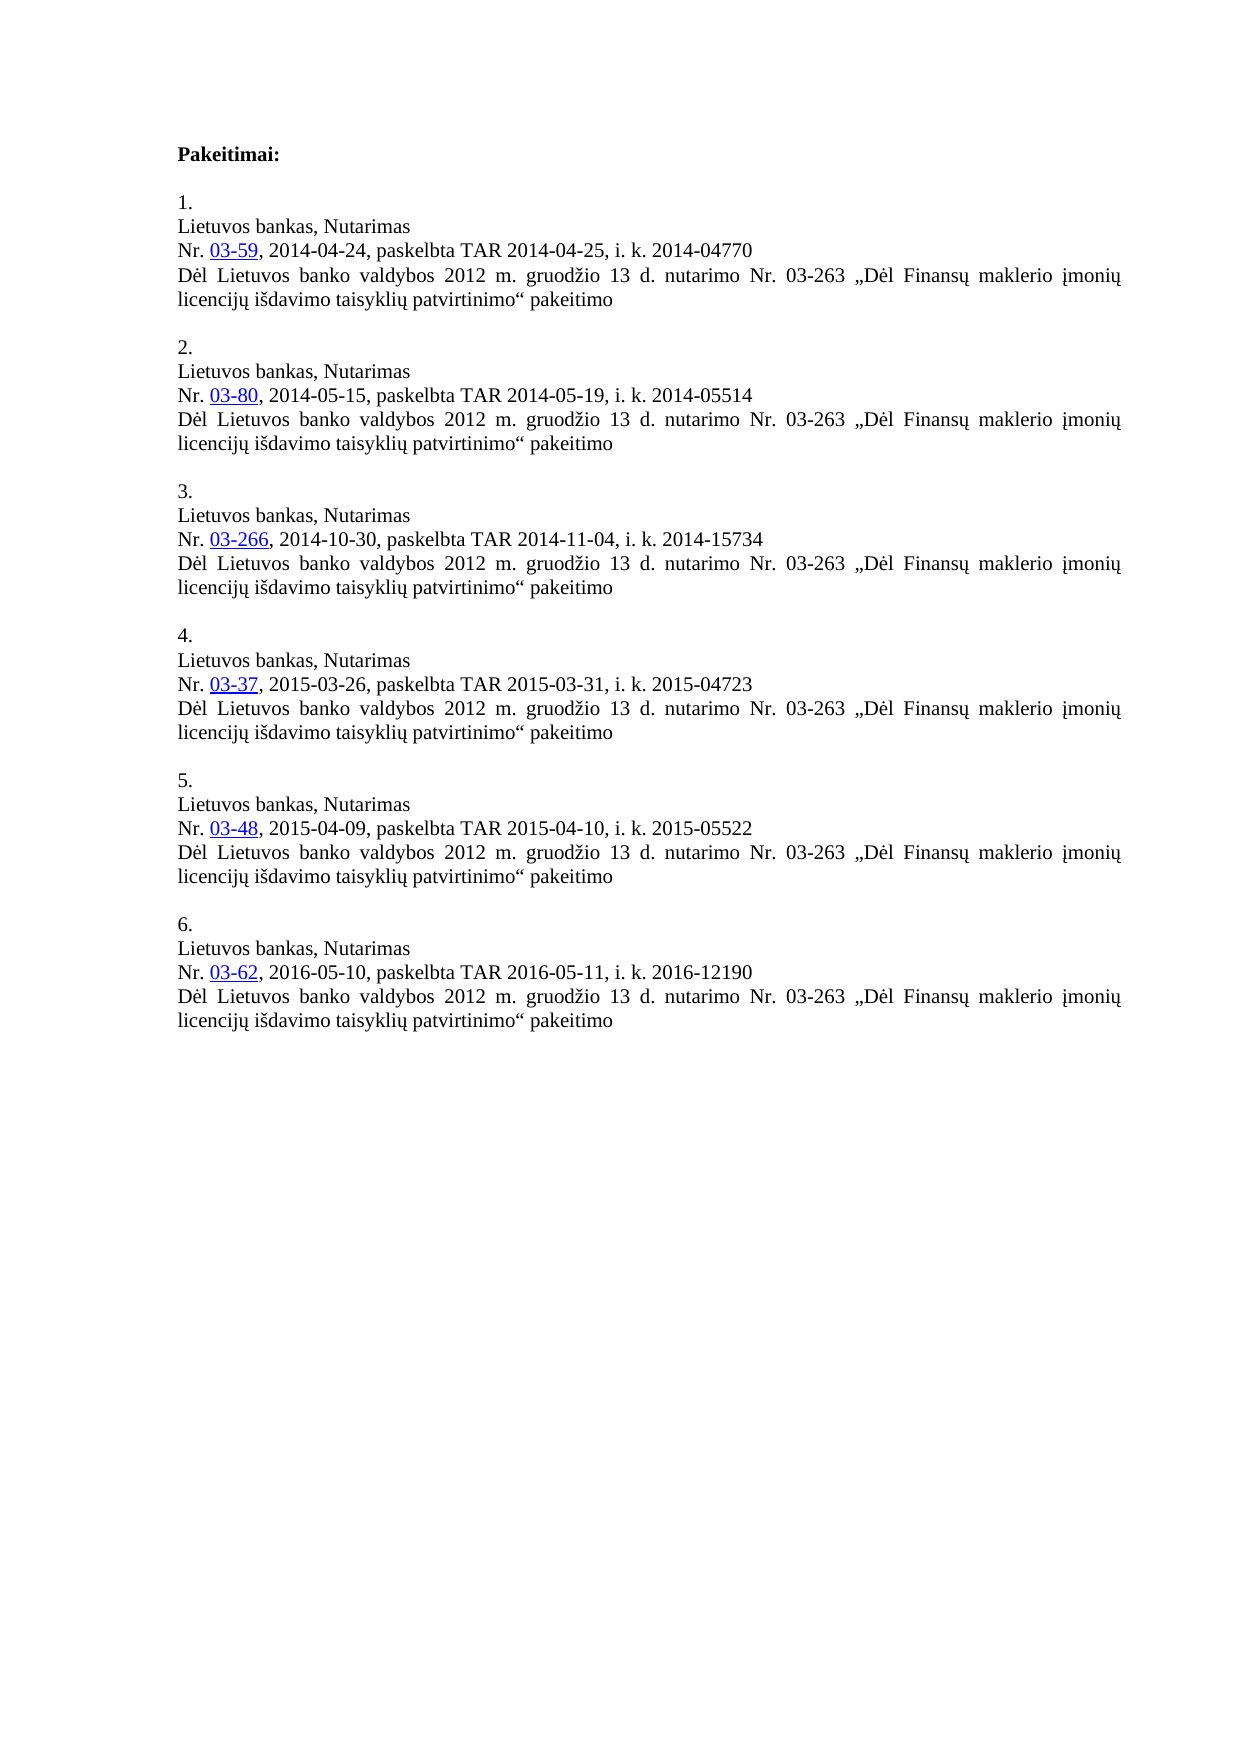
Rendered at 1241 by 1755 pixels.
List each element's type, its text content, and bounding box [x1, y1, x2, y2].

text Dėl Lietuvos banko valdybos 2012 m. gruodžio 13 d. nutarimo Nr. 03-263 „Dėl Finansų maklerio įmonių licencijų išdavimo taisyklių patvirtinimo“ pakeitimo [177, 984, 1122, 1032]
text Nr. 03-80, 2014-05-15, paskelbta TAR 2014-05-19, i. k. 2014-05514 [177, 383, 1122, 407]
text Lietuvos bankas, Nutarimas [177, 936, 1122, 960]
text Dėl Lietuvos banko valdybos 2012 m. gruodžio 13 d. nutarimo Nr. 03-263 „Dėl Finansų maklerio įmonių licencijų išdavimo taisyklių patvirtinimo“ pakeitimo [177, 840, 1122, 888]
text 3. [177, 479, 1122, 503]
text Dėl Lietuvos banko valdybos 2012 m. gruodžio 13 d. nutarimo Nr. 03-263 „Dėl Finansų maklerio įmonių licencijų išdavimo taisyklių patvirtinimo“ pakeitimo [177, 551, 1122, 599]
text 2. [177, 335, 1122, 359]
text 1. [177, 190, 1122, 214]
text 6. [177, 912, 1122, 936]
text Lietuvos bankas, Nutarimas [177, 792, 1122, 816]
text 5. [177, 768, 1122, 792]
text Dėl Lietuvos banko valdybos 2012 m. gruodžio 13 d. nutarimo Nr. 03-263 „Dėl Finansų maklerio įmonių licencijų išdavimo taisyklių patvirtinimo“ pakeitimo [177, 262, 1122, 311]
text Nr. 03-62, 2016-05-10, paskelbta TAR 2016-05-11, i. k. 2016-12190 [177, 960, 1122, 984]
text Pakeitimai: [177, 142, 1122, 166]
text Lietuvos bankas, Nutarimas [177, 503, 1122, 527]
text Nr. 03-266, 2014-10-30, paskelbta TAR 2014-11-04, i. k. 2014-15734 [177, 527, 1122, 551]
text Lietuvos bankas, Nutarimas [177, 214, 1122, 238]
text Nr. 03-37, 2015-03-26, paskelbta TAR 2015-03-31, i. k. 2015-04723 [177, 672, 1122, 696]
text 4. [177, 623, 1122, 647]
text Nr. 03-48, 2015-04-09, paskelbta TAR 2015-04-10, i. k. 2015-05522 [177, 816, 1122, 840]
text Lietuvos bankas, Nutarimas [177, 359, 1122, 383]
text Dėl Lietuvos banko valdybos 2012 m. gruodžio 13 d. nutarimo Nr. 03-263 „Dėl Finansų maklerio įmonių licencijų išdavimo taisyklių patvirtinimo“ pakeitimo [177, 407, 1122, 455]
text Nr. 03-59, 2014-04-24, paskelbta TAR 2014-04-25, i. k. 2014-04770 [177, 238, 1122, 262]
text Dėl Lietuvos banko valdybos 2012 m. gruodžio 13 d. nutarimo Nr. 03-263 „Dėl Finansų maklerio įmonių licencijų išdavimo taisyklių patvirtinimo“ pakeitimo [177, 696, 1122, 744]
text Lietuvos bankas, Nutarimas [177, 647, 1122, 672]
